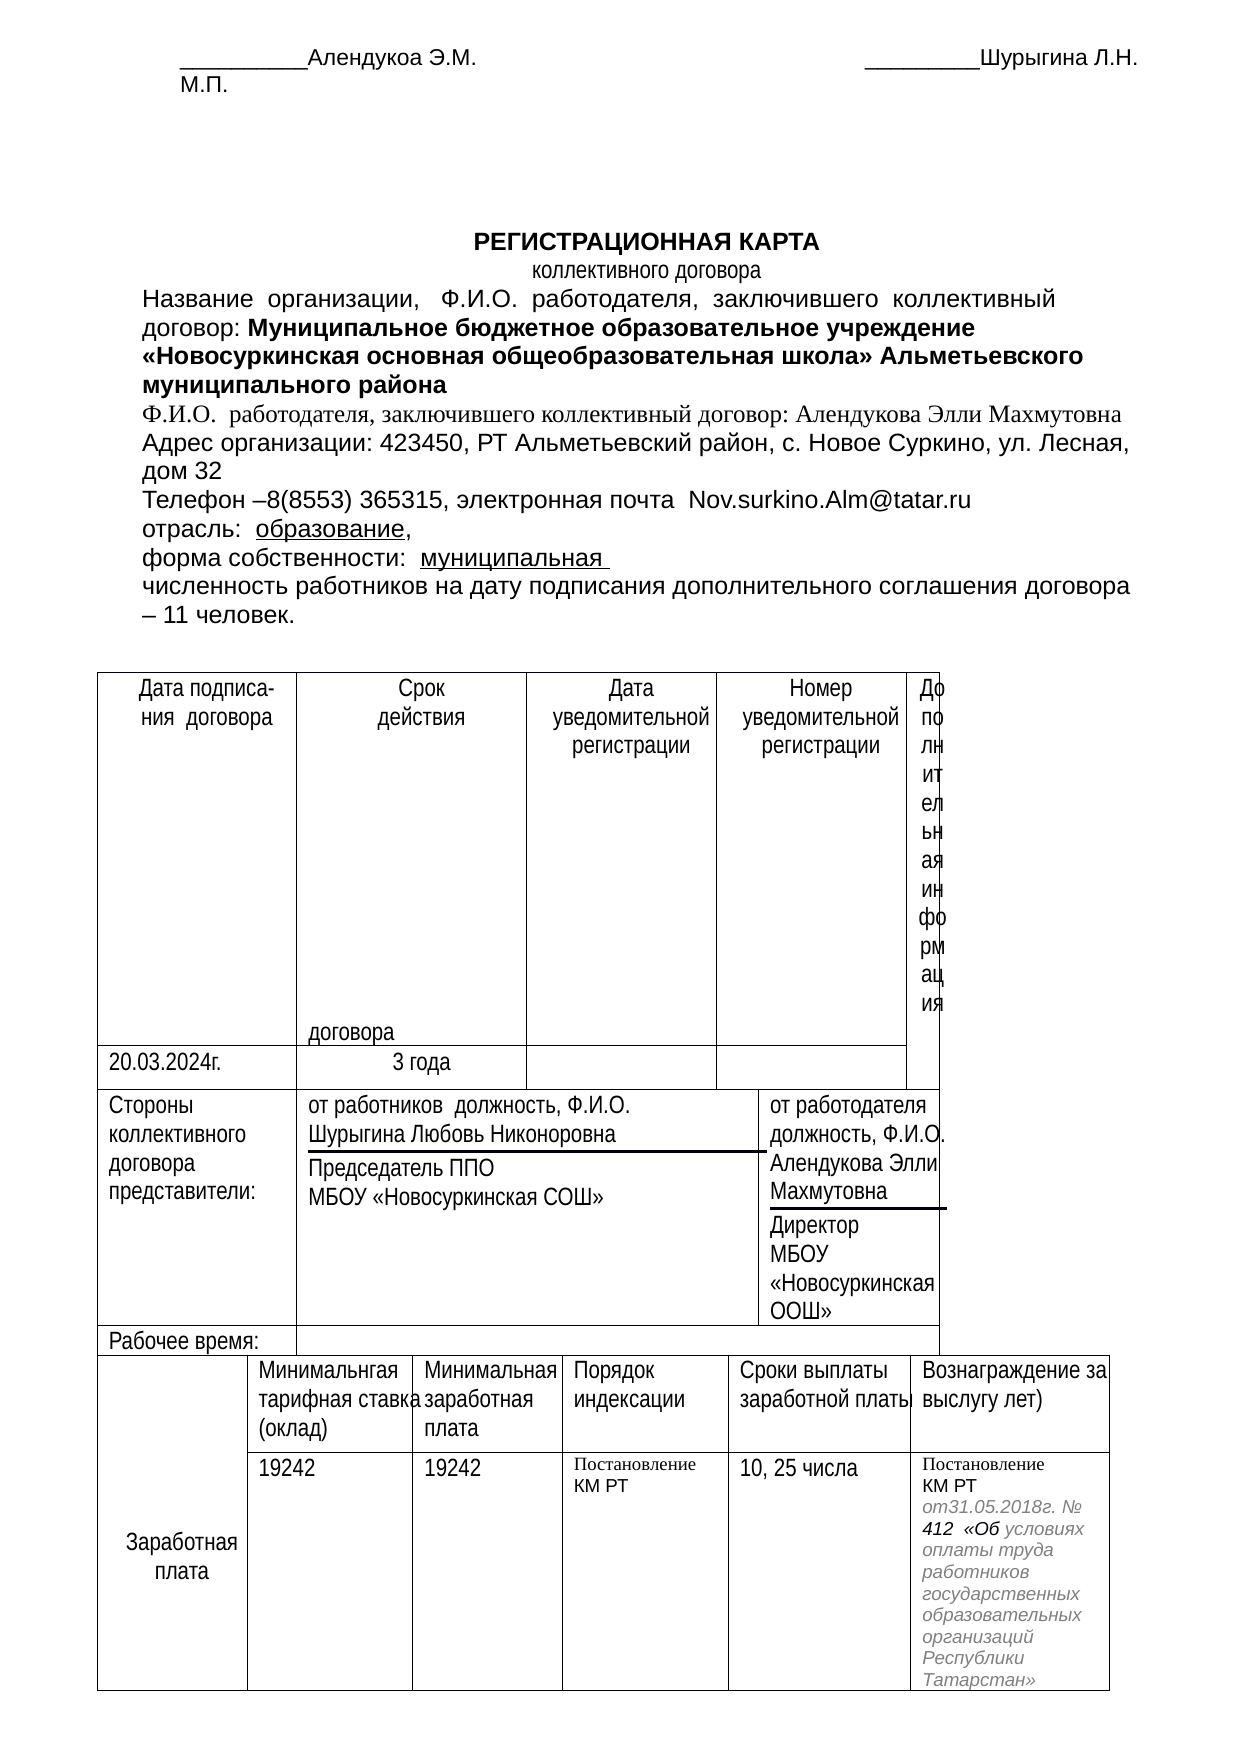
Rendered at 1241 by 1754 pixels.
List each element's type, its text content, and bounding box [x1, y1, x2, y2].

table_cell 3 года [297, 1046, 526, 1089]
table_cell [940, 1045, 1074, 1089]
table_cell Постановление КМ РТ [563, 1453, 728, 1690]
table_cell [940, 1017, 1074, 1045]
table_cell [527, 1046, 716, 1089]
text РЕГИСТРАЦИОННАЯ КАРТА [142, 226, 1152, 255]
text М.П. [142, 71, 1152, 97]
table_cell Постановление КМ РТ от31.05.2018г. № 412 «Об условиях оплаты труда работников государственных образовательных организаций Республики Татарстан» [911, 1453, 1109, 1690]
table_header Дополнительная информация [907, 673, 939, 1017]
table_cell 19242 [248, 1453, 412, 1690]
table_cell [717, 1046, 906, 1089]
table_cell Стороны коллективного договора представители: [98, 1090, 296, 1325]
text Телефон –8(8553) 365315, электронная почта Nov.surkino.Alm@tatar.ru [142, 485, 1152, 514]
text коллективного договора [142, 255, 1152, 284]
table_cell [527, 1017, 716, 1045]
table_cell 10, 25 числа [729, 1453, 910, 1690]
table_cell Минимальнгая тарифная ставка (оклад) [248, 1356, 412, 1452]
table_cell [907, 1045, 939, 1089]
table_header [940, 672, 1074, 1017]
table_cell Заработная плата [98, 1356, 247, 1690]
table_cell [297, 1326, 939, 1354]
table_cell [907, 1017, 939, 1045]
text Название организации, Ф.И.О. работодателя, заключившего коллективный [142, 284, 1152, 313]
table_cell от работодателя должность, Ф.И.О. Алендукова Элли Махмутовна Директор МБОУ «Новосуркинская ООШ» [759, 1090, 939, 1325]
text численность работников на дату подписания дополнительного соглашения договора – 11 человек. [142, 571, 1152, 629]
table_cell 20.03.2024г. [98, 1046, 296, 1089]
table_cell от работников должность, Ф.И.О. Шурыгина Любовь Никоноровна Председатель ППО МБОУ «Новосуркинская СОШ» [297, 1090, 758, 1325]
table_cell Вознаграждение за выслугу лет) [911, 1356, 1109, 1452]
table_cell [1074, 1045, 1110, 1089]
table_header Дата уведомительной регистрации [527, 673, 716, 1017]
text Ф.И.О. работодателя, заключившего коллективный договор: Алендукова Элли Махмутовна [142, 399, 1152, 428]
table_cell договора [297, 1017, 526, 1045]
table_header Дата подписа- ния договора [98, 673, 296, 1017]
table_header Срок действия [297, 673, 526, 1017]
text договор: Муниципальное бюджетное образовательное учреждение «Новосуркинская основная общеобразовательная школа» Альметьевского муниципального района [142, 313, 1152, 399]
table_cell Рабочее время: [98, 1326, 296, 1354]
text Адрес организации: 423450, РТ Альметьевский район, с. Новое Суркино, ул. Лесная, дом 32 [142, 428, 1152, 485]
table_cell Минимальная заработная плата [413, 1356, 562, 1452]
table_cell [1074, 1325, 1110, 1354]
table_cell Порядок индексации [563, 1356, 728, 1452]
table_cell 19242 [413, 1453, 562, 1690]
table_header [1074, 672, 1110, 1017]
table_header Номер уведомительной регистрации [717, 673, 906, 1017]
table_cell [940, 1325, 1074, 1354]
table_cell [98, 1017, 296, 1045]
table_cell [1074, 1089, 1110, 1325]
text отрасль: образование, [142, 514, 1152, 543]
table_cell Сроки выплаты заработной платы [729, 1356, 910, 1452]
table_header [940, 913, 944, 924]
table_cell [717, 1017, 906, 1045]
table_cell [940, 1089, 1074, 1325]
text __________Алендукоа Э.М. _________Шурыгина Л.Н. [142, 44, 1152, 71]
text форма собственности: муниципальная [142, 543, 1152, 571]
table_cell [1074, 1017, 1110, 1045]
